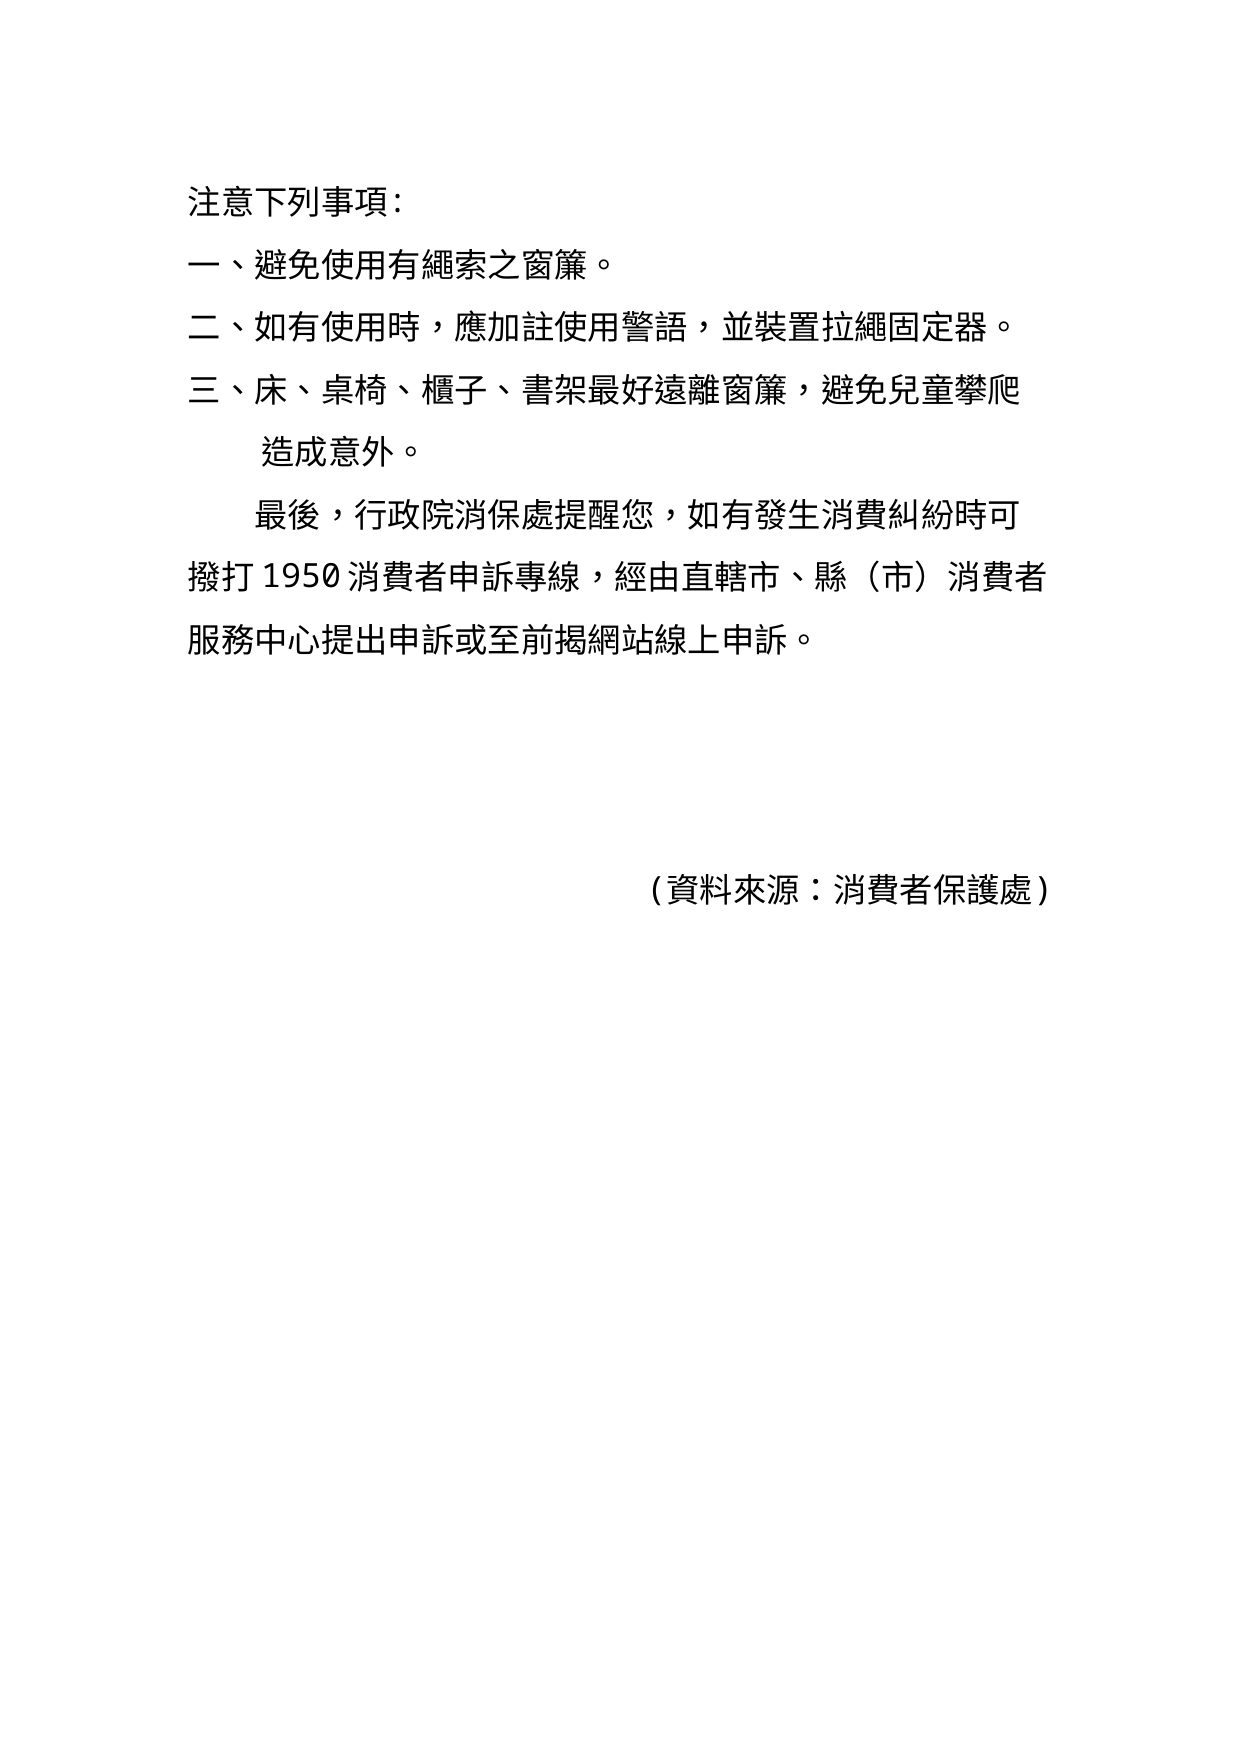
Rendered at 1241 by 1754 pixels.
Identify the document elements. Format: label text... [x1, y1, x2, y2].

text 一、避免使用有繩索之窗簾。 [187, 221, 1053, 283]
text (資料來源：消費者保護處) [187, 846, 1053, 908]
text 注意下列事項: [187, 158, 1053, 221]
text 最後，行政院消保處提醒您，如有發生消費糾紛時可撥打1950消費者申訴專線，經由直轄市、縣（市）消費者服務中心提出申訴或至前揭網站線上申訴。 [187, 471, 1053, 658]
text 三、床、桌椅、櫃子、書架最好遠離窗簾，避免兒童攀爬造成意外。 [187, 346, 1053, 471]
text 二、如有使用時，應加註使用警語，並裝置拉繩固定器。 [187, 283, 1053, 346]
